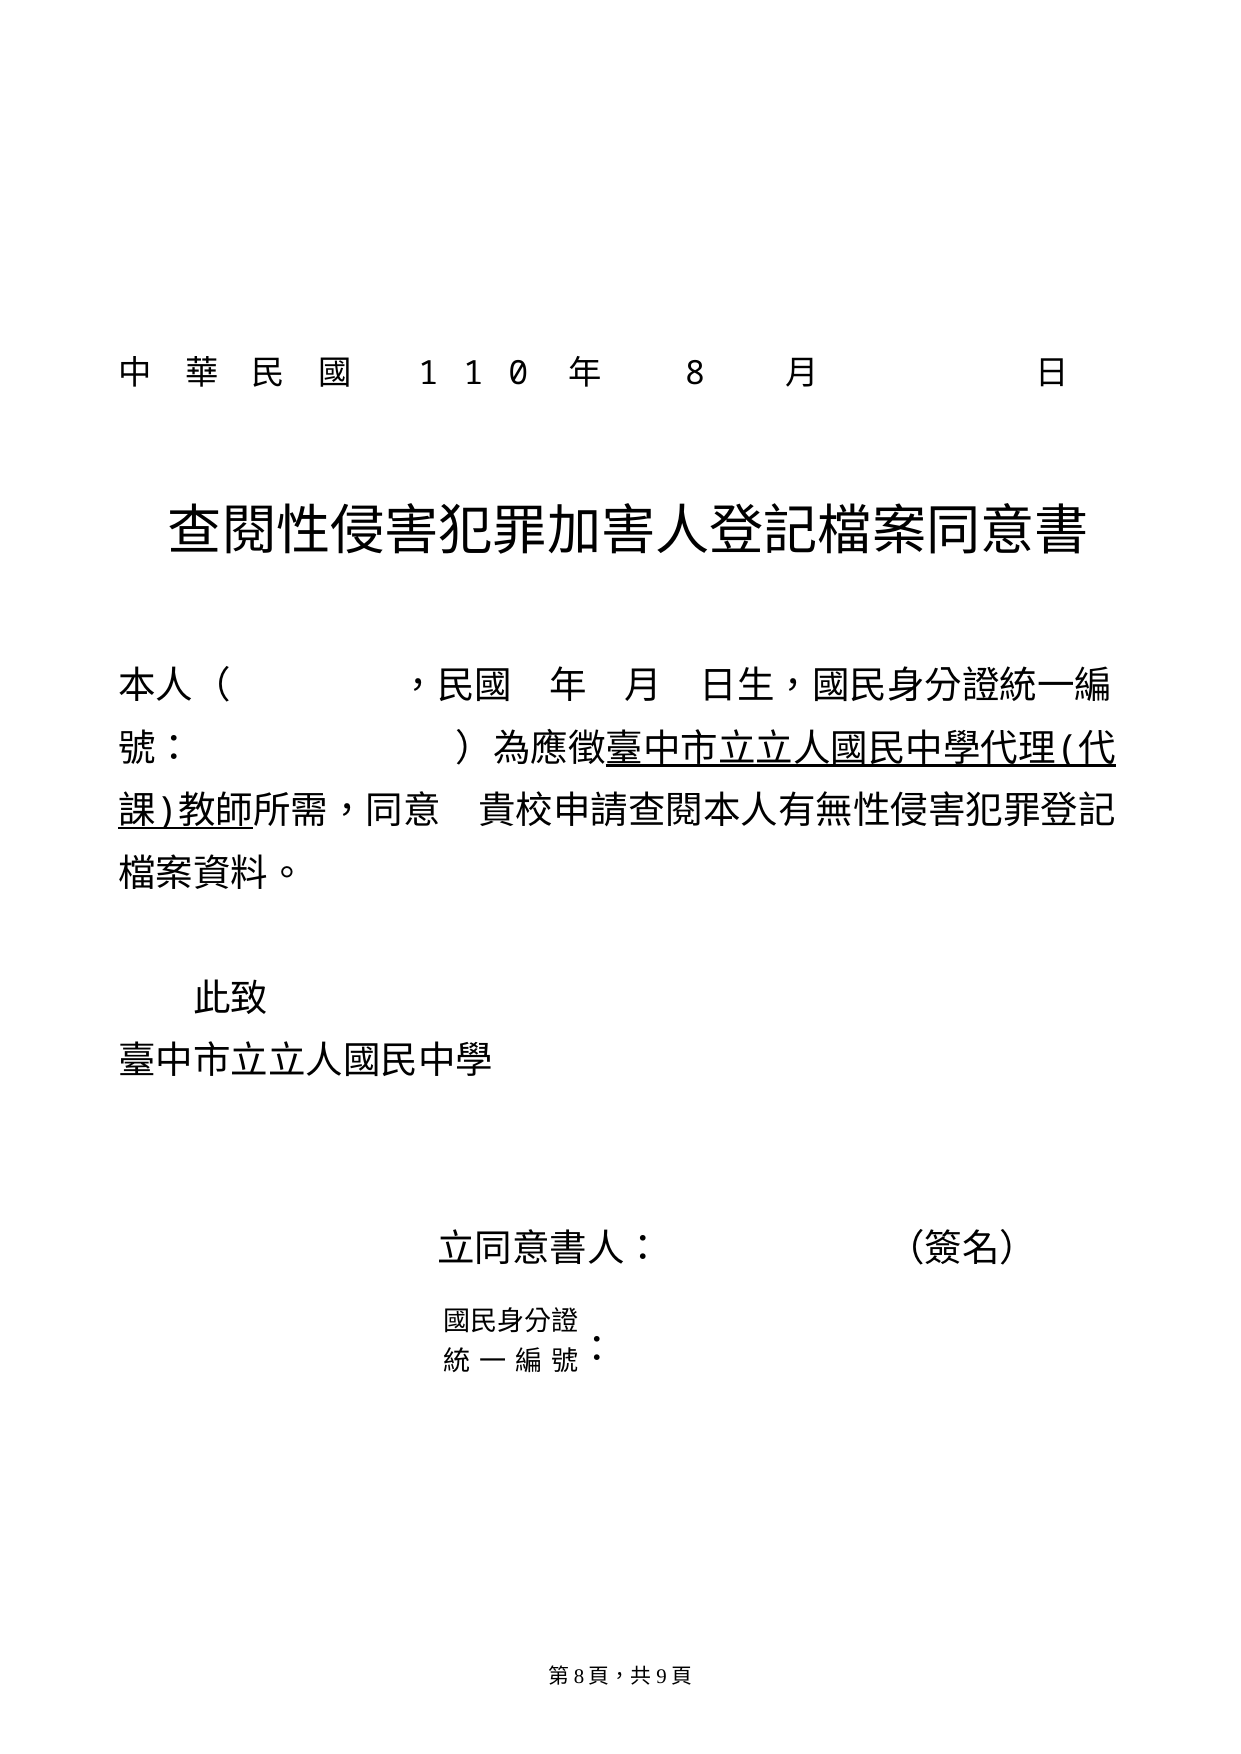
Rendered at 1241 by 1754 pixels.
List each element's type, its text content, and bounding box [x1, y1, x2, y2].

text 立同意書人： （簽名） [118, 1203, 1122, 1266]
text 查閱性侵害犯罪加害人登記檔案同意書 [118, 453, 1138, 578]
text 此致 [118, 953, 1122, 1016]
text 國民身分證統一編號： [118, 1266, 1122, 1391]
text 臺中市立立人國民中學 [118, 1016, 1122, 1078]
text 本人（ ，民國 年 月 日生，國民身分證統一編號： ）為應徵臺中市立立人國民中學代理(代課)教師所需，同意 貴校申請查閱本人有無性侵害犯罪登記檔案資料。 [118, 641, 1122, 891]
text 中 華 民 國 110 年 8 月 日 [118, 328, 1122, 391]
